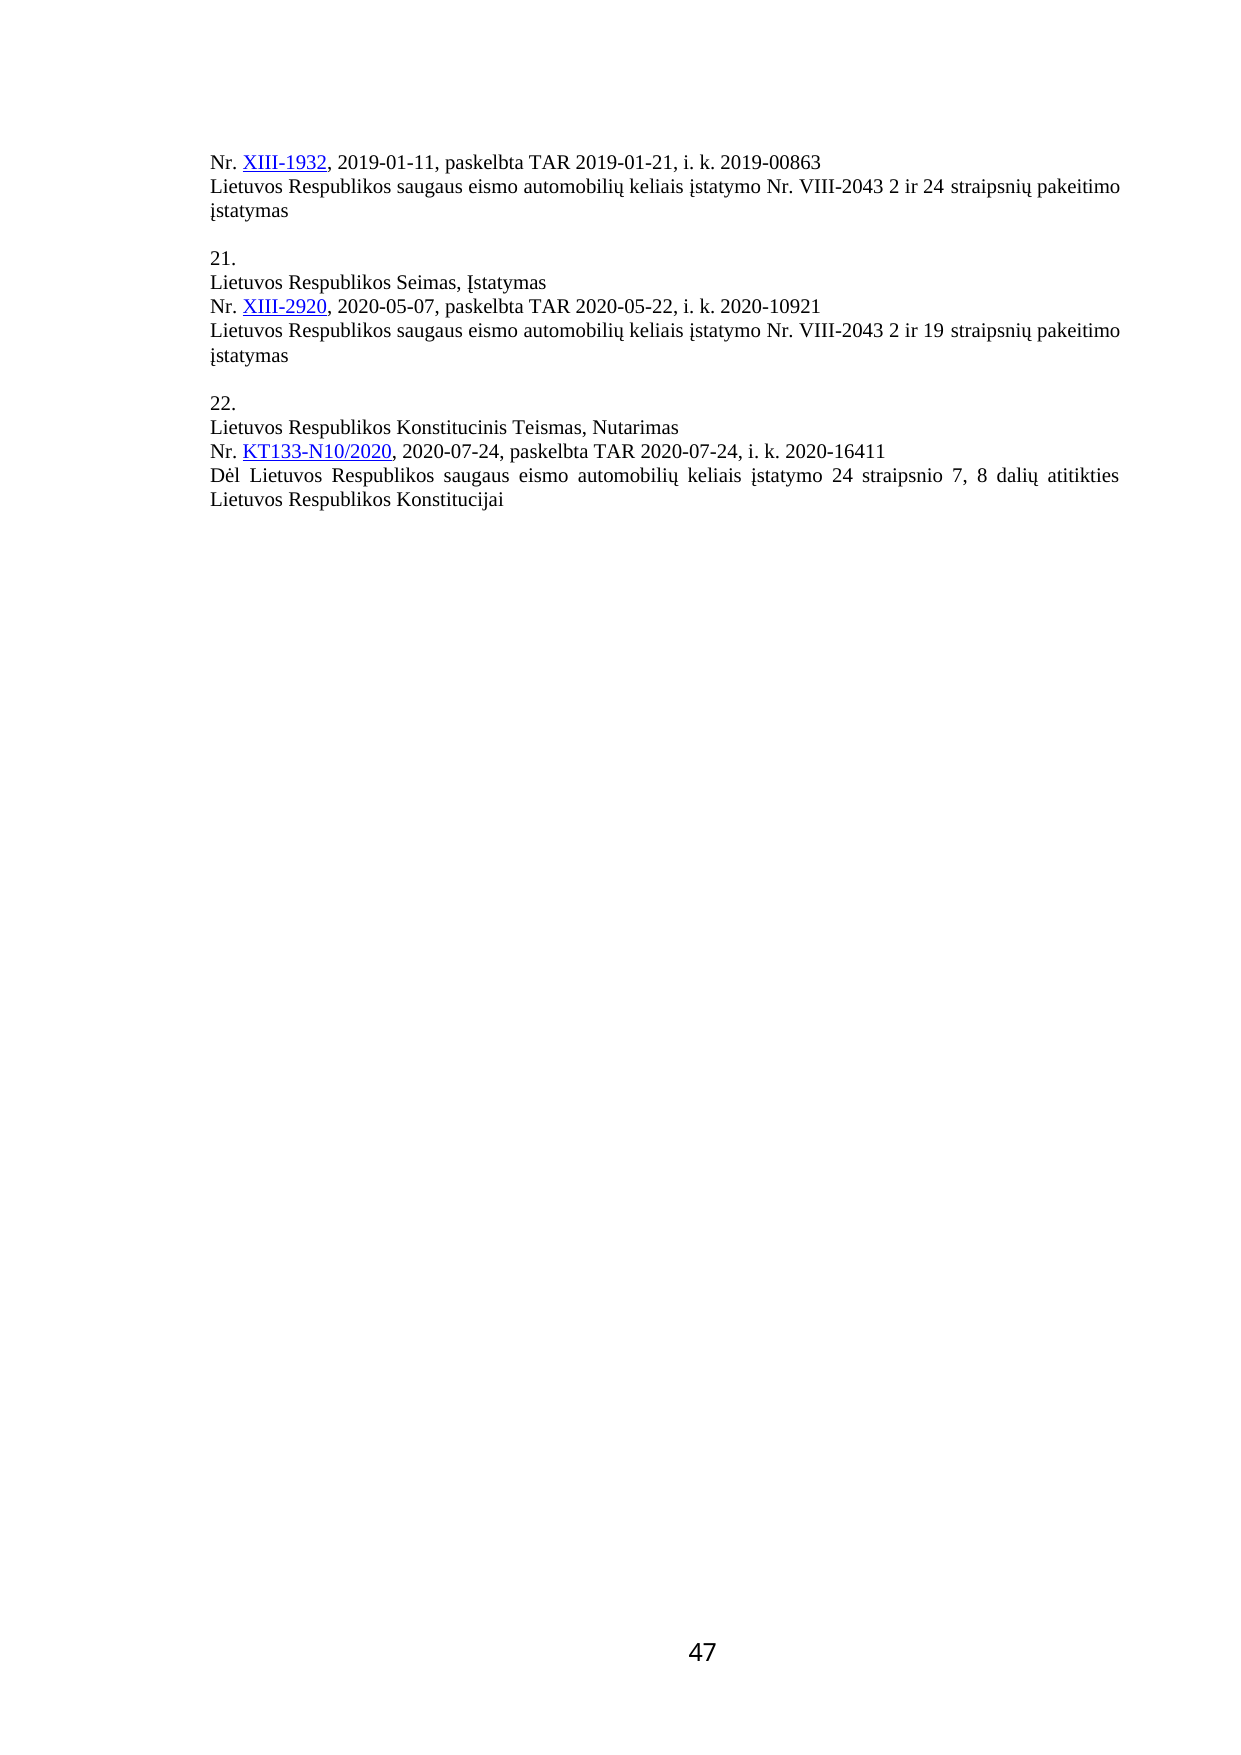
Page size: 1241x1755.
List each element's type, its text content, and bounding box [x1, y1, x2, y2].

text Nr. XIII-1932, 2019-01-11, paskelbta TAR 2019-01-21, i. k. 2019-00863 [210, 150, 1120, 174]
text Lietuvos Respublikos Seimas, Įstatymas [210, 270, 1120, 294]
text Lietuvos Respublikos saugaus eismo automobilių keliais įstatymo Nr. VIII-2043 2 ir 24 straipsnių pakeitimo įstatymas [210, 174, 1120, 222]
text Nr. KT133-N10/2020, 2020-07-24, paskelbta TAR 2020-07-24, i. k. 2020-16411 [210, 439, 1120, 463]
text 21. [210, 246, 1120, 270]
text Dėl Lietuvos Respublikos saugaus eismo automobilių keliais įstatymo 24 straipsnio 7, 8 dalių atitikties Lietuvos Respublikos Konstitucijai [210, 463, 1120, 511]
text 22. [210, 391, 1120, 415]
text Lietuvos Respublikos Konstitucinis Teismas, Nutarimas [210, 415, 1120, 439]
text Nr. XIII-2920, 2020-05-07, paskelbta TAR 2020-05-22, i. k. 2020-10921 [210, 294, 1120, 318]
text Lietuvos Respublikos saugaus eismo automobilių keliais įstatymo Nr. VIII-2043 2 ir 19 straipsnių pakeitimo įstatymas [210, 318, 1120, 367]
